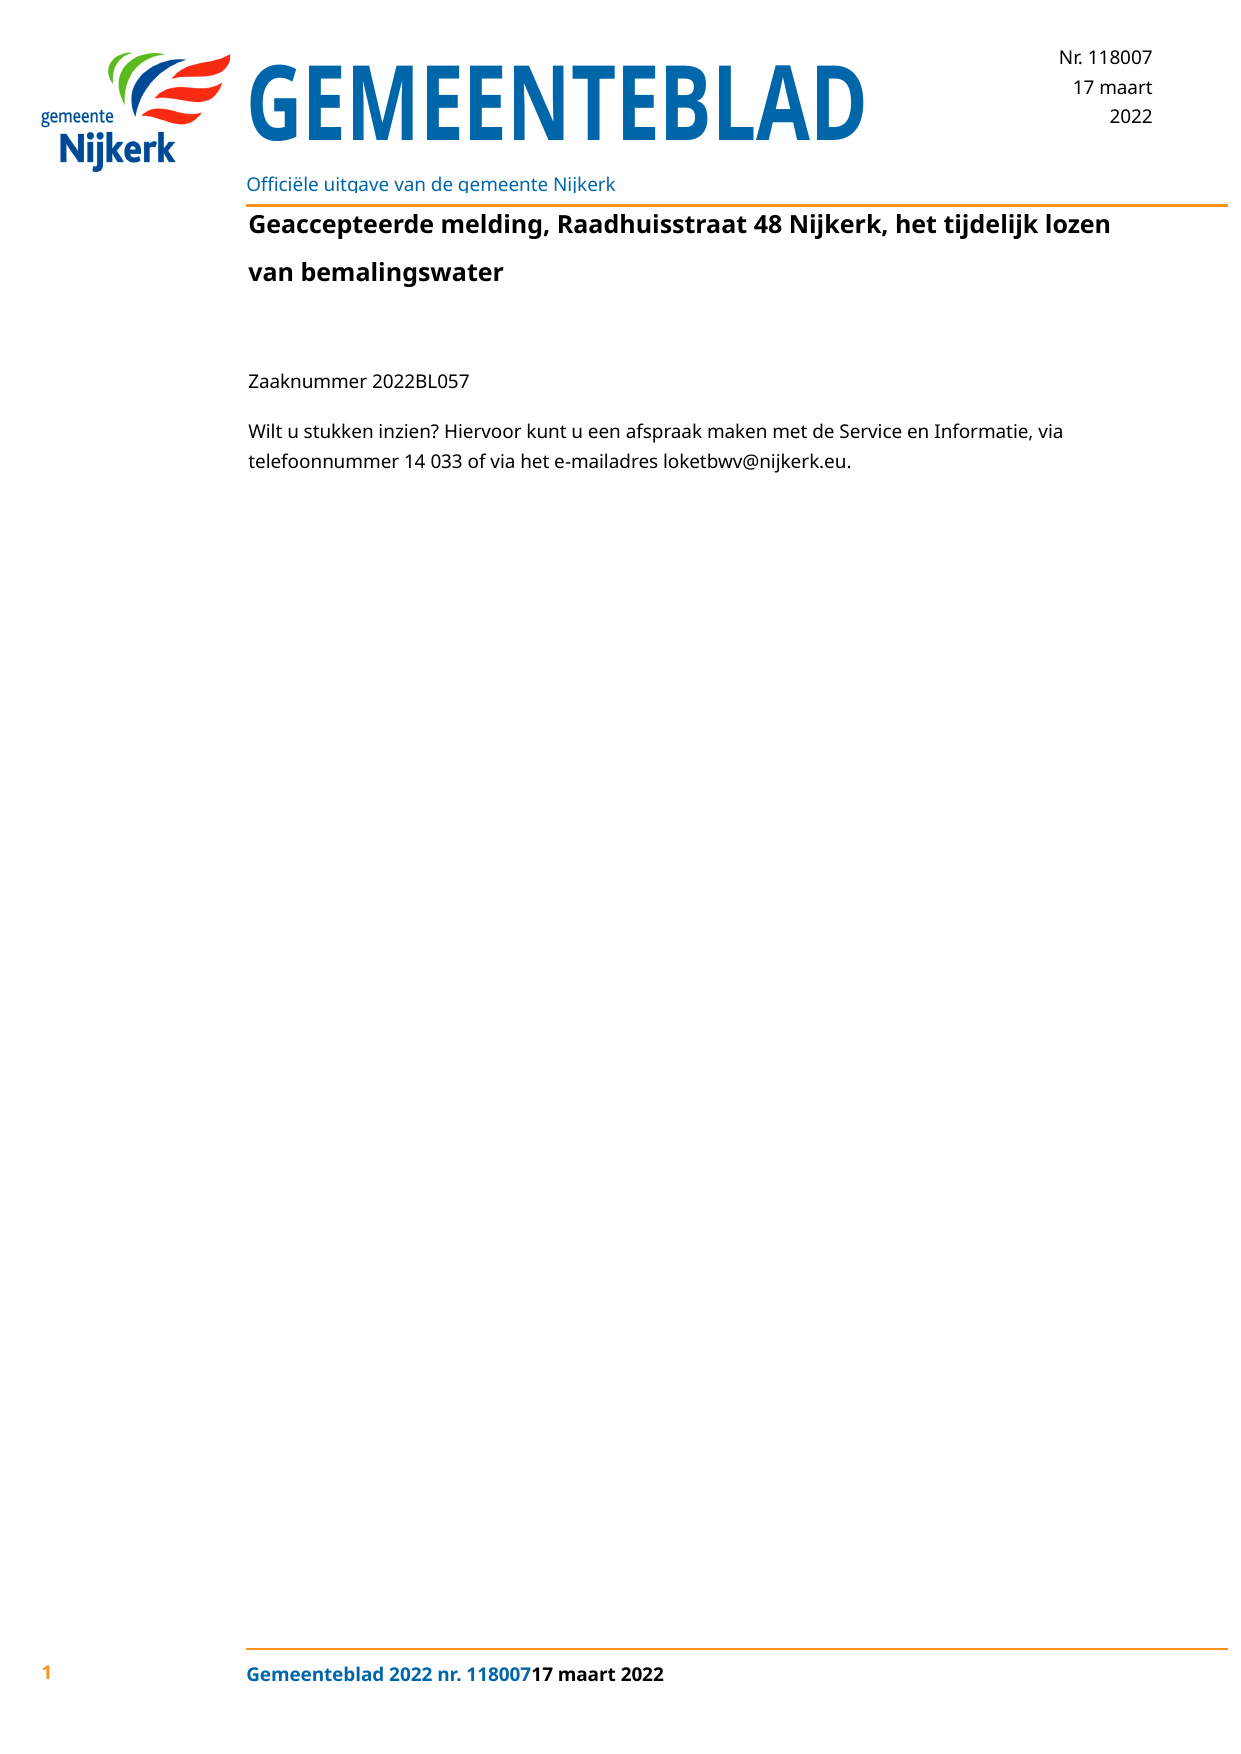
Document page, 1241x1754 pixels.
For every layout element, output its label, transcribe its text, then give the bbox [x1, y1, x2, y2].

text Zaaknummer 2022BL057 [248, 368, 1152, 394]
picture [41, 47, 231, 172]
text Geaccepteerde melding, Raadhuisstraat 48 Nijkerk, het tijdelijk lozen van bemalingswater [248, 207, 1152, 288]
text Wilt u stukken inzien? Hiervoor kunt u een afspraak maken met de Service en Informatie, via telefoonnummer 14 033 of via het e-mailadres loketbwv@nijkerk.eu. [248, 419, 1152, 474]
